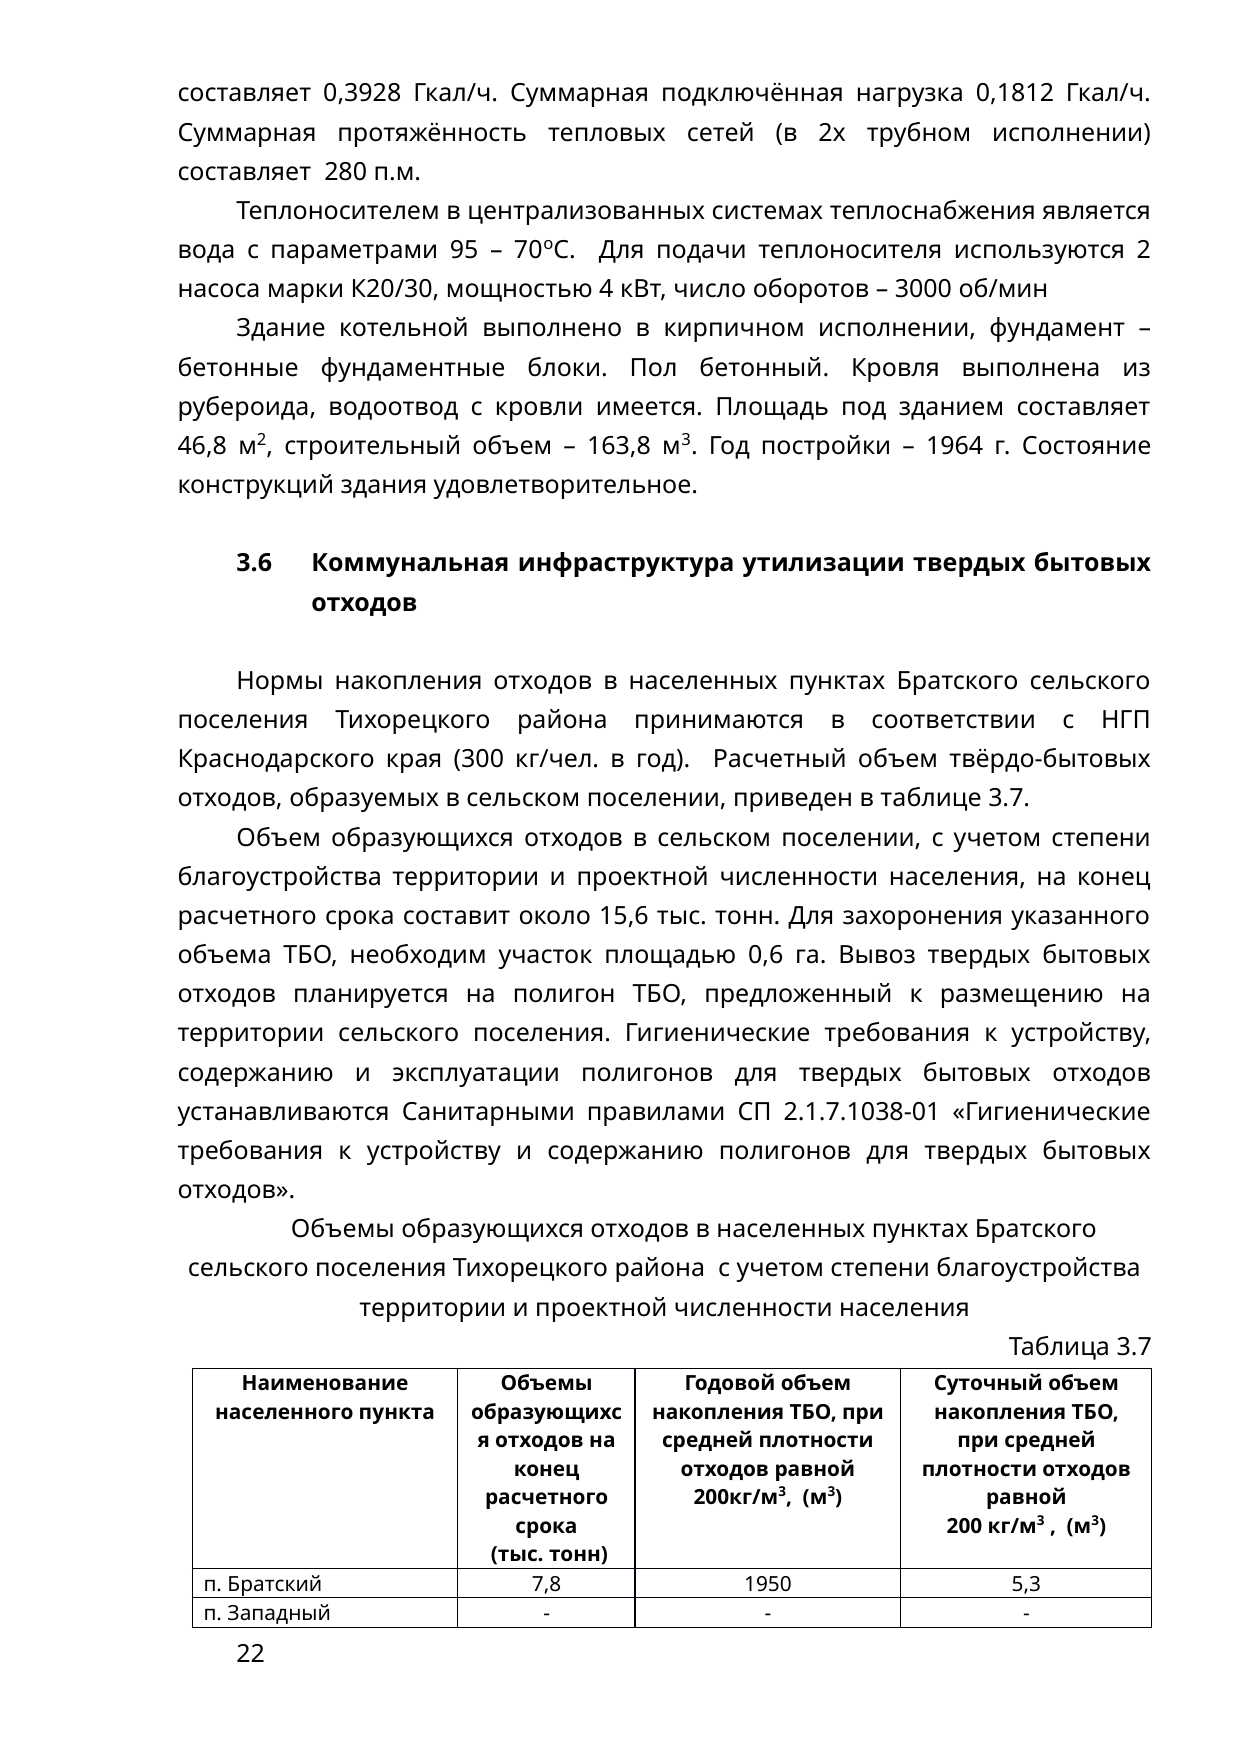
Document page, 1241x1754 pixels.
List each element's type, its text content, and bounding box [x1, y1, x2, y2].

table_cell - [636, 1598, 900, 1627]
table_cell п. Западный [193, 1598, 457, 1627]
text Таблица 3.7 [177, 1328, 1152, 1362]
text составляет 0,3928 Гкал/ч. Суммарная подключённая нагрузка 0,1812 Гкал/ч. Суммарная протяжённость тепловых сетей (в 2х трубном исполнении) составляет 280 п.м. [177, 75, 1152, 187]
table_cell п. Братский [193, 1569, 457, 1597]
table_cell 7,8 [458, 1569, 634, 1597]
table_header Суточный объем накопления ТБО, при средней плотности отходов равной 200 кг/м3 , (м3) [901, 1369, 1151, 1568]
table_cell - [901, 1598, 1151, 1627]
list Коммунальная инфраструктура утилизации твердых бытовых отходов [236, 545, 1152, 618]
text Объемы образующихся отходов в населенных пунктах Братского сельского поселения Тихорецкого района с учетом степени благоустройства территории и проектной численности населения [177, 1211, 1152, 1323]
text Объем образующихся отходов в сельском поселении, с учетом степени благоустройства территории и проектной численности населения, на конец расчетного срока составит около 15,6 тыс. тонн. Для захоронения указанного объема ТБО, необходим участок площадью 0,6 га. Вывоз твердых бытовых отходов планируется на полигон ТБО, предложенный к размещению на территории сельского поселения. Гигиенические требования к устройству, содержанию и эксплуатации полигонов для твердых бытовых отходов устанавливаются Санитарными правилами СП 2.1.7.1038-01 «Гигиенические требования к устройству и содержанию полигонов для твердых бытовых отходов». [177, 819, 1152, 1206]
table_header Объемы образующихся отходов на конец расчетного срока (тыс. тонн) [458, 1369, 634, 1568]
table_cell 5,3 [901, 1569, 1151, 1597]
table_cell - [458, 1598, 634, 1627]
table_header Наименование населенного пункта [193, 1369, 457, 1568]
text Теплоносителем в централизованных системах теплоснабжения является вода с параметрами 95 – 70оС. Для подачи теплоносителя используются 2 насоса марки К20/30, мощностью 4 кВт, число оборотов – 3000 об/мин [177, 192, 1152, 305]
table_cell 1950 [636, 1569, 900, 1597]
table_header Годовой объем накопления ТБО, при средней плотности отходов равной 200кг/м3, (м3) [636, 1369, 900, 1568]
text Здание котельной выполнено в кирпичном исполнении, фундамент – бетонные фундаментные блоки. Пол бетонный. Кровля выполнена из рубероида, водоотвод с кровли имеется. Площадь под зданием составляет 46,8 м2, строительный объем – 163,8 м3. Год постройки – 1964 г. Состояние конструкций здания удовлетворительное. [177, 310, 1152, 501]
text Нормы накопления отходов в населенных пунктах Братского сельского поселения Тихорецкого района принимаются в соответствии с НГП Краснодарского края (300 кг/чел. в год). Расчетный объем твёрдо-бытовых отходов, образуемых в сельском поселении, приведен в таблице 3.7. [177, 662, 1152, 814]
